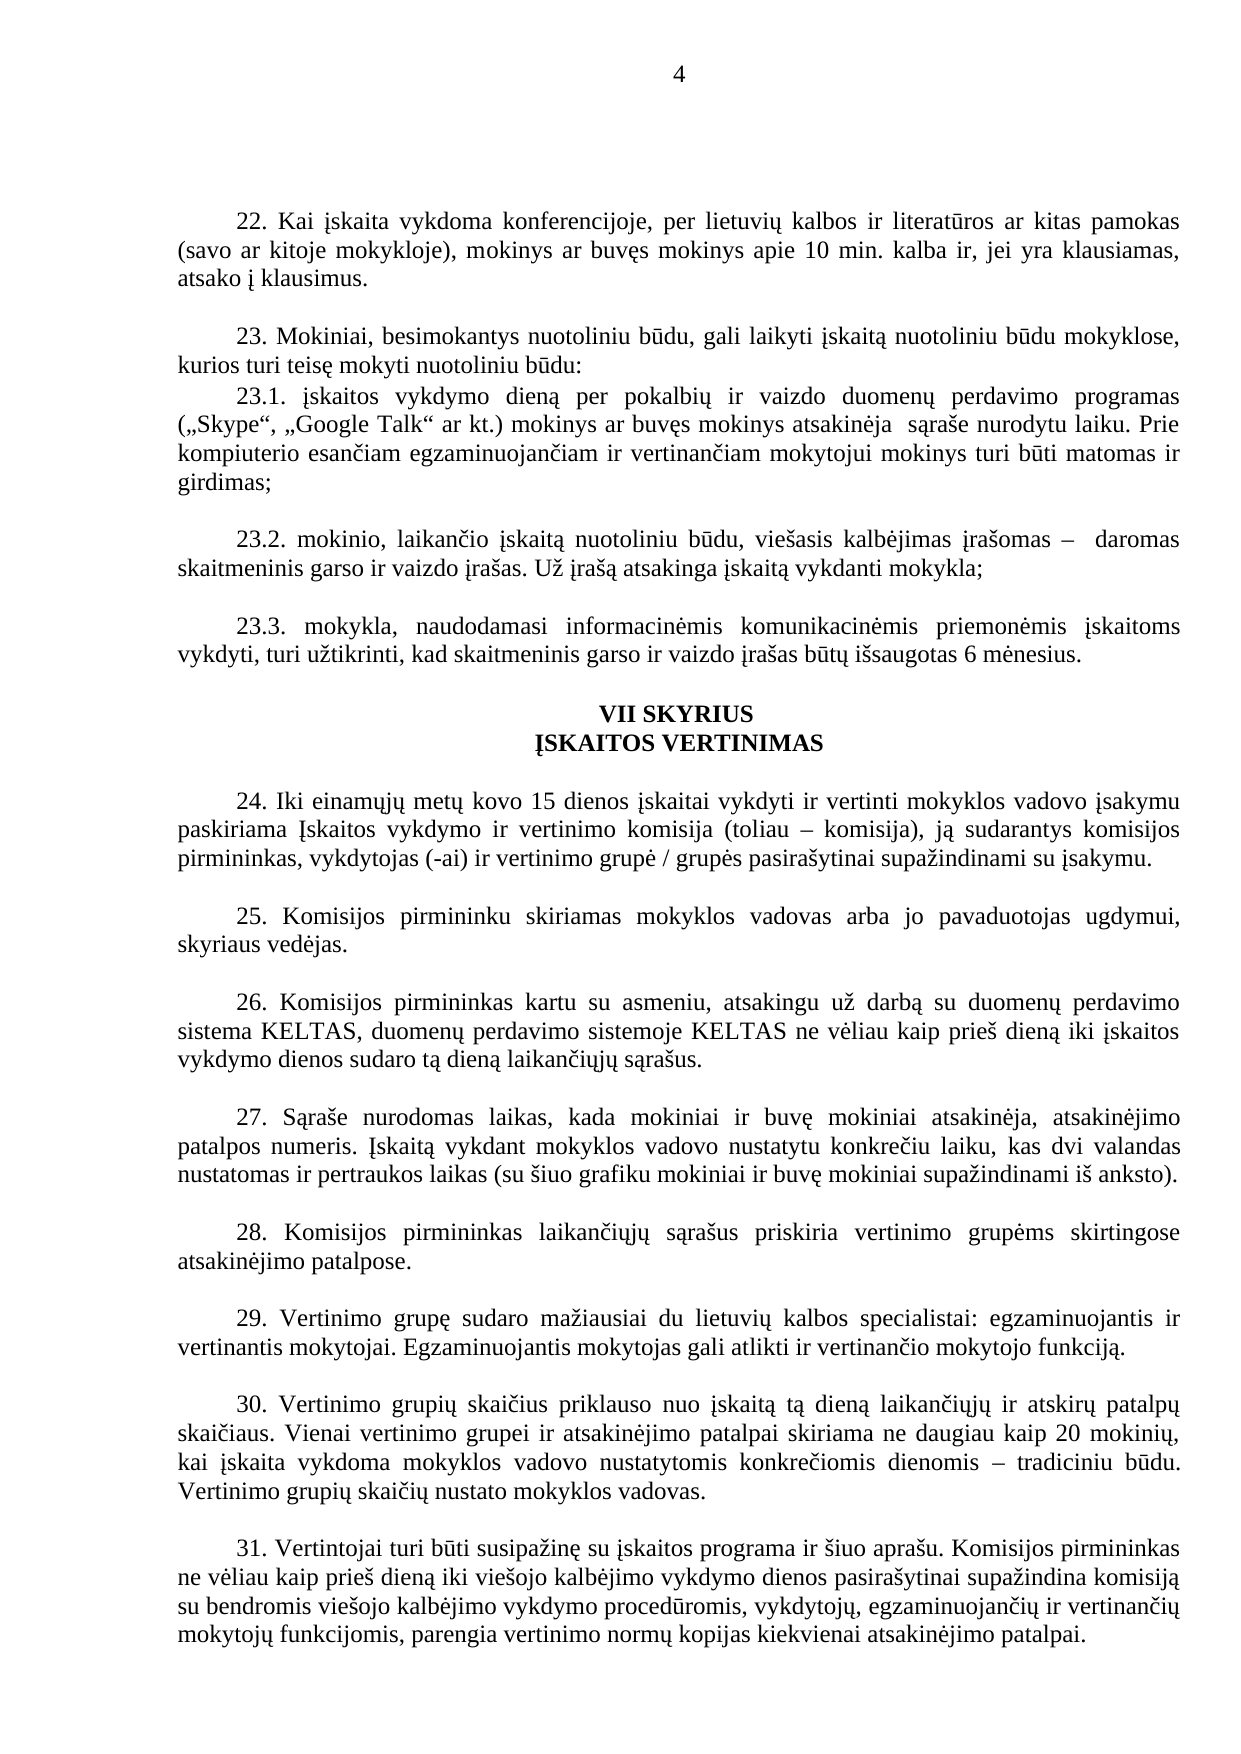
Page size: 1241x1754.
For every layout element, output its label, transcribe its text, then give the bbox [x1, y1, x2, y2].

text 23.3. mokykla, naudodamasi informacinėmis komunikacinėmis priemonėmis įskaitoms vykdyti, turi užtikrinti, kad skaitmeninis garso ir vaizdo įrašas būtų išsaugotas 6 mėnesius. [177, 611, 1181, 668]
text 23.1. įskaitos vykdymo dieną per pokalbių ir vaizdo duomenų perdavimo programas („Skype“, „Google Talk“ ar kt.) mokinys ar buvęs mokinys atsakinėja sąraše nurodytu laiku. Prie kompiuterio esančiam egzaminuojančiam ir vertinančiam mokytojui mokinys turi būti matomas ir girdimas; [177, 381, 1181, 496]
text 25. Komisijos pirmininku skiriamas mokyklos vadovas arba jo pavaduotojas ugdymui, skyriaus vedėjas. [177, 901, 1181, 958]
text 29. Vertinimo grupę sudaro mažiausiai du lietuvių kalbos specialistai: egzaminuojantis ir vertinantis mokytojai. Egzaminuojantis mokytojas gali atlikti ir vertinančio mokytojo funkciją. [177, 1303, 1181, 1361]
text ĮSKAITOS VERTINIMAS [177, 728, 1181, 757]
text VII SKYRIUS [177, 699, 1181, 728]
text 27. Sąraše nurodomas laikas, kada mokiniai ir buvę mokiniai atsakinėja, atsakinėjimo patalpos numeris. Įskaitą vykdant mokyklos vadovo nustatytu konkrečiu laiku, kas dvi valandas nustatomas ir pertraukos laikas (su šiuo grafiku mokiniai ir buvę mokiniai supažindinami iš anksto). [177, 1102, 1181, 1188]
text 24. Iki einamųjų metų kovo 15 dienos įskaitai vykdyti ir vertinti mokyklos vadovo įsakymu paskiriama Įskaitos vykdymo ir vertinimo komisija (toliau – komisija), ją sudarantys komisijos pirmininkas, vykdytojas (-ai) ir vertinimo grupė / grupės pasirašytinai supažindinami su įsakymu. [177, 786, 1181, 872]
text 26. Komisijos pirmininkas kartu su asmeniu, atsakingu už darbą su duomenų perdavimo sistema KELTAS, duomenų perdavimo sistemoje KELTAS ne vėliau kaip prieš dieną iki įskaitos vykdymo dienos sudaro tą dieną laikančiųjų sąrašus. [177, 987, 1181, 1073]
text 23.2. mokinio, laikančio įskaitą nuotoliniu būdu, viešasis kalbėjimas įrašomas – daromas skaitmeninis garso ir vaizdo įrašas. Už įrašą atsakinga įskaitą vykdanti mokykla; [177, 524, 1181, 582]
text 23. Mokiniai, besimokantys nuotoliniu būdu, gali laikyti įskaitą nuotoliniu būdu mokyklose, kurios turi teisę mokyti nuotoliniu būdu: [177, 321, 1181, 378]
text 28. Komisijos pirmininkas laikančiųjų sąrašus priskiria vertinimo grupėms skirtingose atsakinėjimo patalpose. [177, 1217, 1181, 1274]
text 31. Vertintojai turi būti susipažinę su įskaitos programa ir šiuo aprašu. Komisijos pirmininkas ne vėliau kaip prieš dieną iki viešojo kalbėjimo vykdymo dienos pasirašytinai supažindina komisiją su bendromis viešojo kalbėjimo vykdymo procedūromis, vykdytojų, egzaminuojančių ir vertinančių mokytojų funkcijomis, parengia vertinimo normų kopijas kiekvienai atsakinėjimo patalpai. [177, 1533, 1181, 1648]
text 30. Vertinimo grupių skaičius priklauso nuo įskaitą tą dieną laikančiųjų ir atskirų patalpų skaičiaus. Vienai vertinimo grupei ir atsakinėjimo patalpai skiriama ne daugiau kaip 20 mokinių, kai įskaita vykdoma mokyklos vadovo nustatytomis konkrečiomis dienomis – tradiciniu būdu. Vertinimo grupių skaičių nustato mokyklos vadovas. [177, 1389, 1181, 1504]
text 22. Kai įskaita vykdoma konferencijoje, per lietuvių kalbos ir literatūros ar kitas pamokas (savo ar kitoje mokykloje), mokinys ar buvęs mokinys apie 10 min. kalba ir, jei yra klausiamas, atsako į klausimus. [177, 206, 1181, 292]
